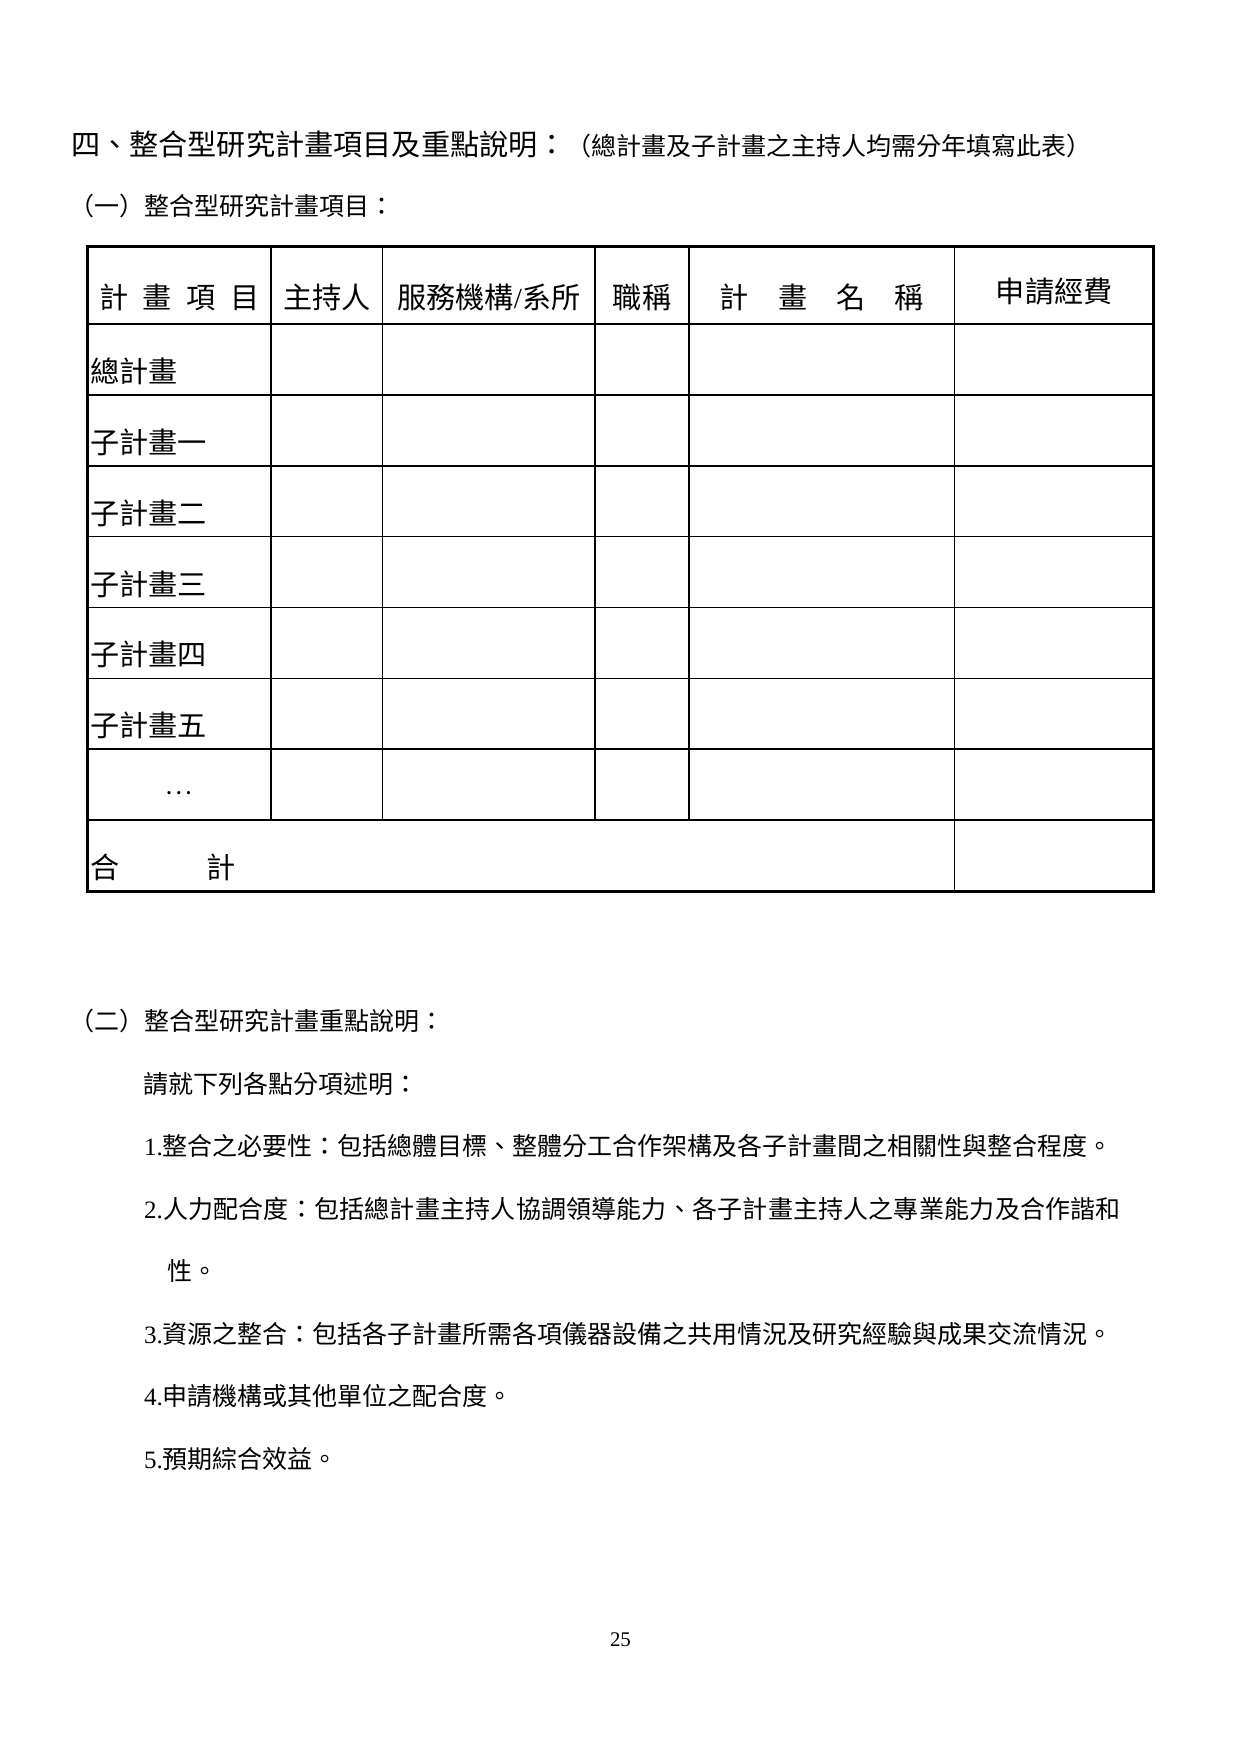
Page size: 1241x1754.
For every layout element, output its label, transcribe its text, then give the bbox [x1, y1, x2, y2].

table_cell [272, 467, 382, 536]
text 4.申請機構或其他單位之配合度。 [144, 1353, 1122, 1416]
table_header 主持人 [272, 248, 382, 323]
table_cell 子計畫四 [89, 608, 270, 677]
table_cell [596, 537, 688, 607]
table_cell [272, 396, 382, 465]
table_cell [955, 821, 1152, 890]
text （二）整合型研究計畫重點說明： [69, 978, 1169, 1041]
table_cell [383, 467, 594, 536]
table_header 申請經費 （新臺幣元） [955, 248, 1152, 323]
table_cell [955, 750, 1152, 819]
table_cell [383, 608, 594, 677]
table_header 計 畫 項 目 [89, 248, 270, 323]
table_cell [955, 679, 1152, 748]
table_cell [955, 537, 1152, 607]
table_cell [383, 325, 594, 394]
table_cell [272, 750, 382, 819]
table_cell 總計畫 [89, 325, 270, 394]
table_cell [383, 396, 594, 465]
text 1.整合之必要性：包括總體目標、整體分工合作架構及各子計畫間之相關性與整合程度。 [144, 1103, 1122, 1166]
table_cell 子計畫三 [89, 537, 270, 607]
table_cell [596, 679, 688, 748]
table_cell 合 計 [89, 821, 954, 890]
table_cell [690, 537, 954, 607]
table_cell [955, 608, 1152, 677]
table_cell [383, 679, 594, 748]
table_cell [596, 467, 688, 536]
table_cell [690, 325, 954, 394]
text （一）整合型研究計畫項目： [69, 163, 1169, 226]
table_header 計 畫 名 稱 [690, 248, 954, 323]
text 四、整合型研究計畫項目及重點說明：（總計畫及子計畫之主持人均需分年填寫此表） [71, 101, 1169, 163]
text 5.預期綜合效益。 [144, 1416, 1122, 1478]
table_cell [690, 467, 954, 536]
table_cell [955, 325, 1152, 394]
table_cell [596, 608, 688, 677]
table_cell [272, 679, 382, 748]
table_cell 子計畫五 [89, 679, 270, 748]
table_cell 子計畫二 [89, 467, 270, 536]
text 2.人力配合度：包括總計畫主持人協調領導能力、各子計畫主持人之專業能力及合作諧和性。 [144, 1166, 1122, 1291]
table_header 職稱 [596, 248, 688, 323]
table_cell [955, 467, 1152, 536]
table_cell [690, 396, 954, 465]
table_cell [690, 679, 954, 748]
table_cell [272, 608, 382, 677]
table_cell [383, 750, 594, 819]
table_header 服務機構/系所 [383, 248, 594, 323]
table_cell [690, 750, 954, 819]
text 請就下列各點分項述明： [96, 1041, 1169, 1103]
text 3.資源之整合：包括各子計畫所需各項儀器設備之共用情況及研究經驗與成果交流情況。 [144, 1291, 1122, 1353]
table_cell [596, 750, 688, 819]
table_cell [955, 396, 1152, 465]
table_cell  [89, 750, 270, 819]
table_cell [690, 608, 954, 677]
table_cell [272, 325, 382, 394]
table_cell [272, 537, 382, 607]
table_cell [596, 325, 688, 394]
table_cell 子計畫一 [89, 396, 270, 465]
table_cell [383, 537, 594, 607]
table_cell [596, 396, 688, 465]
